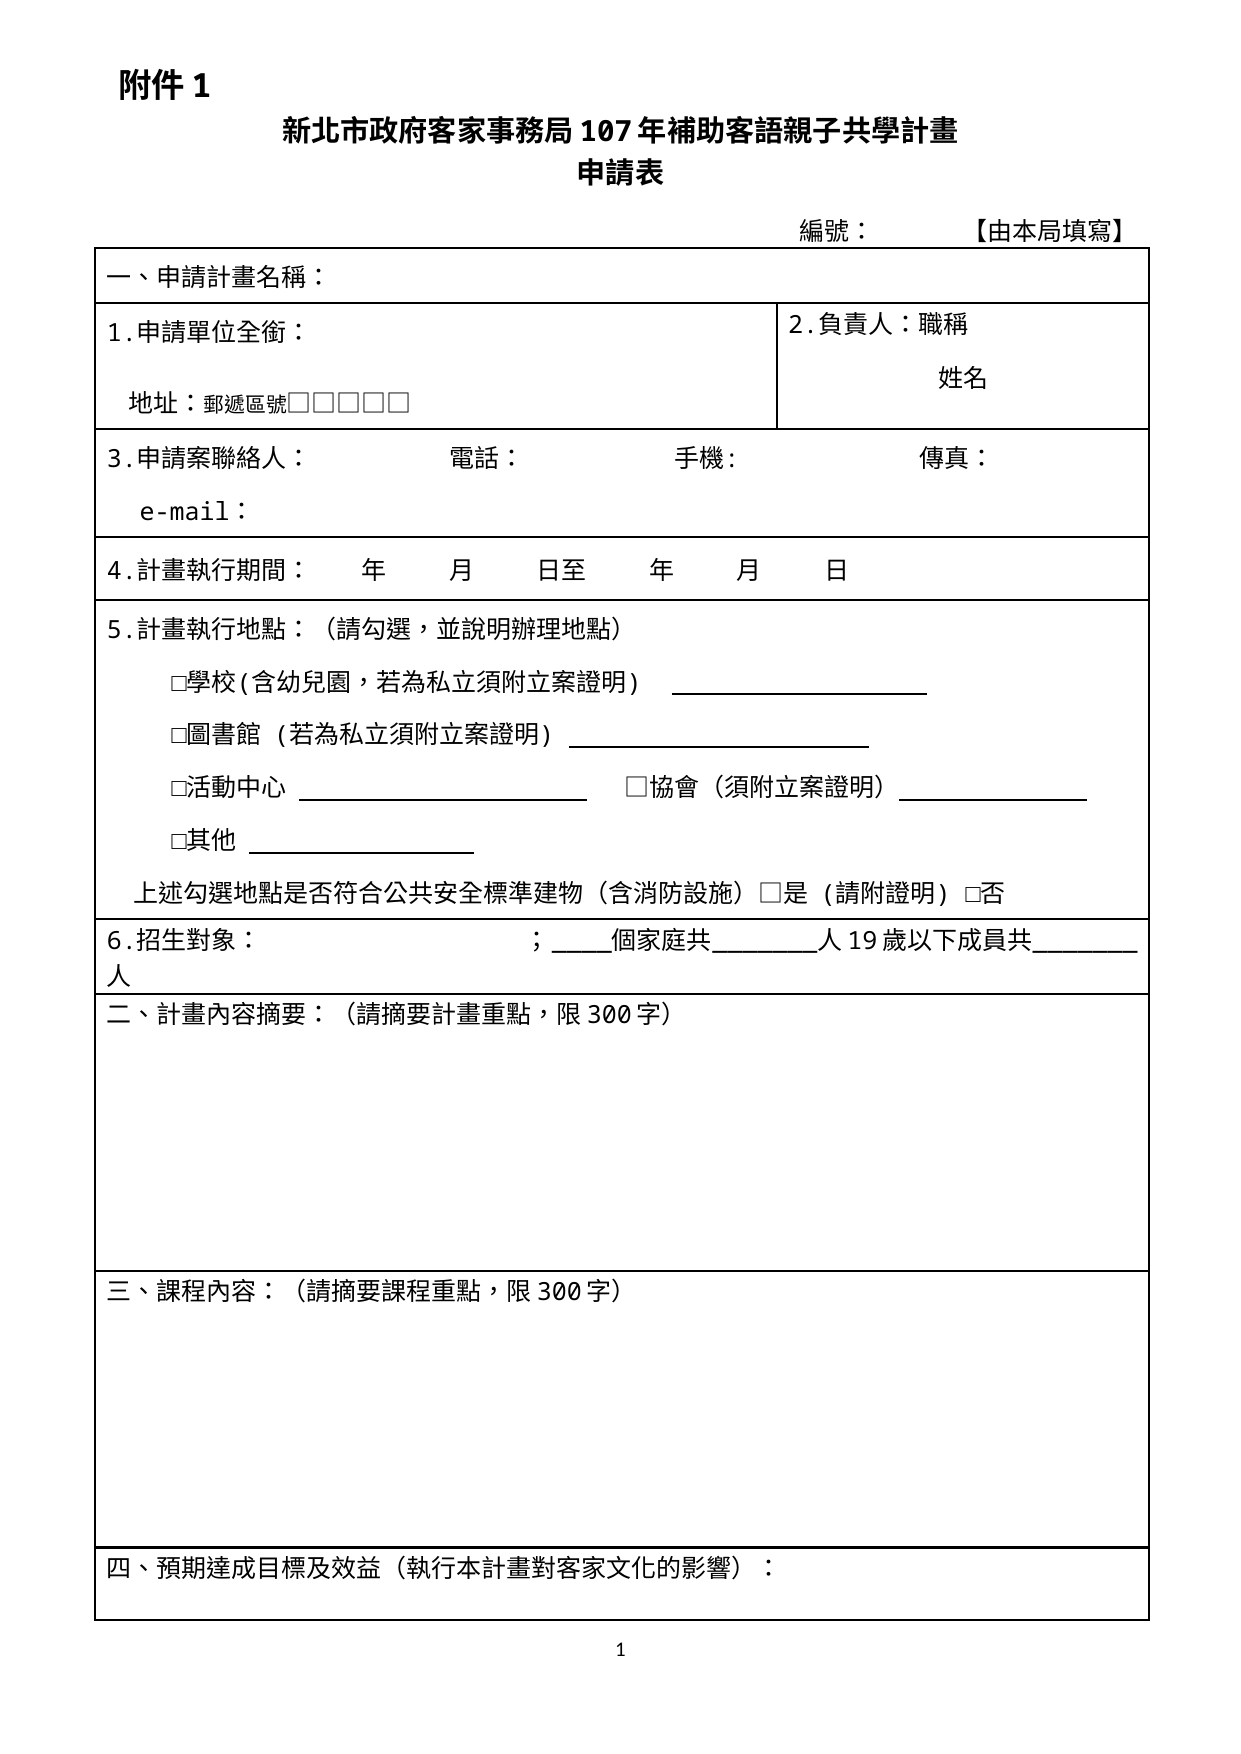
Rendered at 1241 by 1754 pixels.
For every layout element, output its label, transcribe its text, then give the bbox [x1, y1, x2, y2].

table_cell 二、計畫內容摘要：（請摘要計畫重點，限300字） [96, 995, 1148, 1269]
table_cell 2.負責人：職稱 姓名 [778, 304, 1148, 428]
text 附件1 [118, 59, 1122, 107]
table_cell 4.計畫執行期間： 年 月 日至 年 月 日 [96, 538, 1148, 599]
text 申請表 [118, 150, 1122, 192]
text 新北市政府客家事務局107年補助客語親子共學計畫 [118, 107, 1122, 150]
table_cell 四、預期達成目標及效益（執行本計畫對客家文化的影響）： [96, 1549, 1148, 1619]
table_cell 5.計畫執行地點：（請勾選，並說明辦理地點） □學校(含幼兒園，若為私立須附立案證明) □圖書館 (若為私立須附立案證明) □活動中心 □協會（須附立案證明） □其他 上述勾選地點是否符合公共安全標準建物（含消防設施）□是 (請附證明) □否 [96, 601, 1148, 918]
table_cell 3.申請案聯絡人： 電話： 手機: 傳真： e-mail： [96, 430, 1148, 536]
table_cell 1.申請單位全銜： 地址：郵遞區號□□□□□ [96, 304, 776, 428]
table_cell 三、課程內容：（請摘要課程重點，限300字） [96, 1272, 1148, 1546]
text 編號： 【由本局填寫】 [118, 211, 1137, 247]
table_header 一、申請計畫名稱： [96, 249, 1148, 302]
table_cell 6.招生對象： ；____個家庭共_______人19歲以下成員共_______人 [96, 920, 1148, 993]
